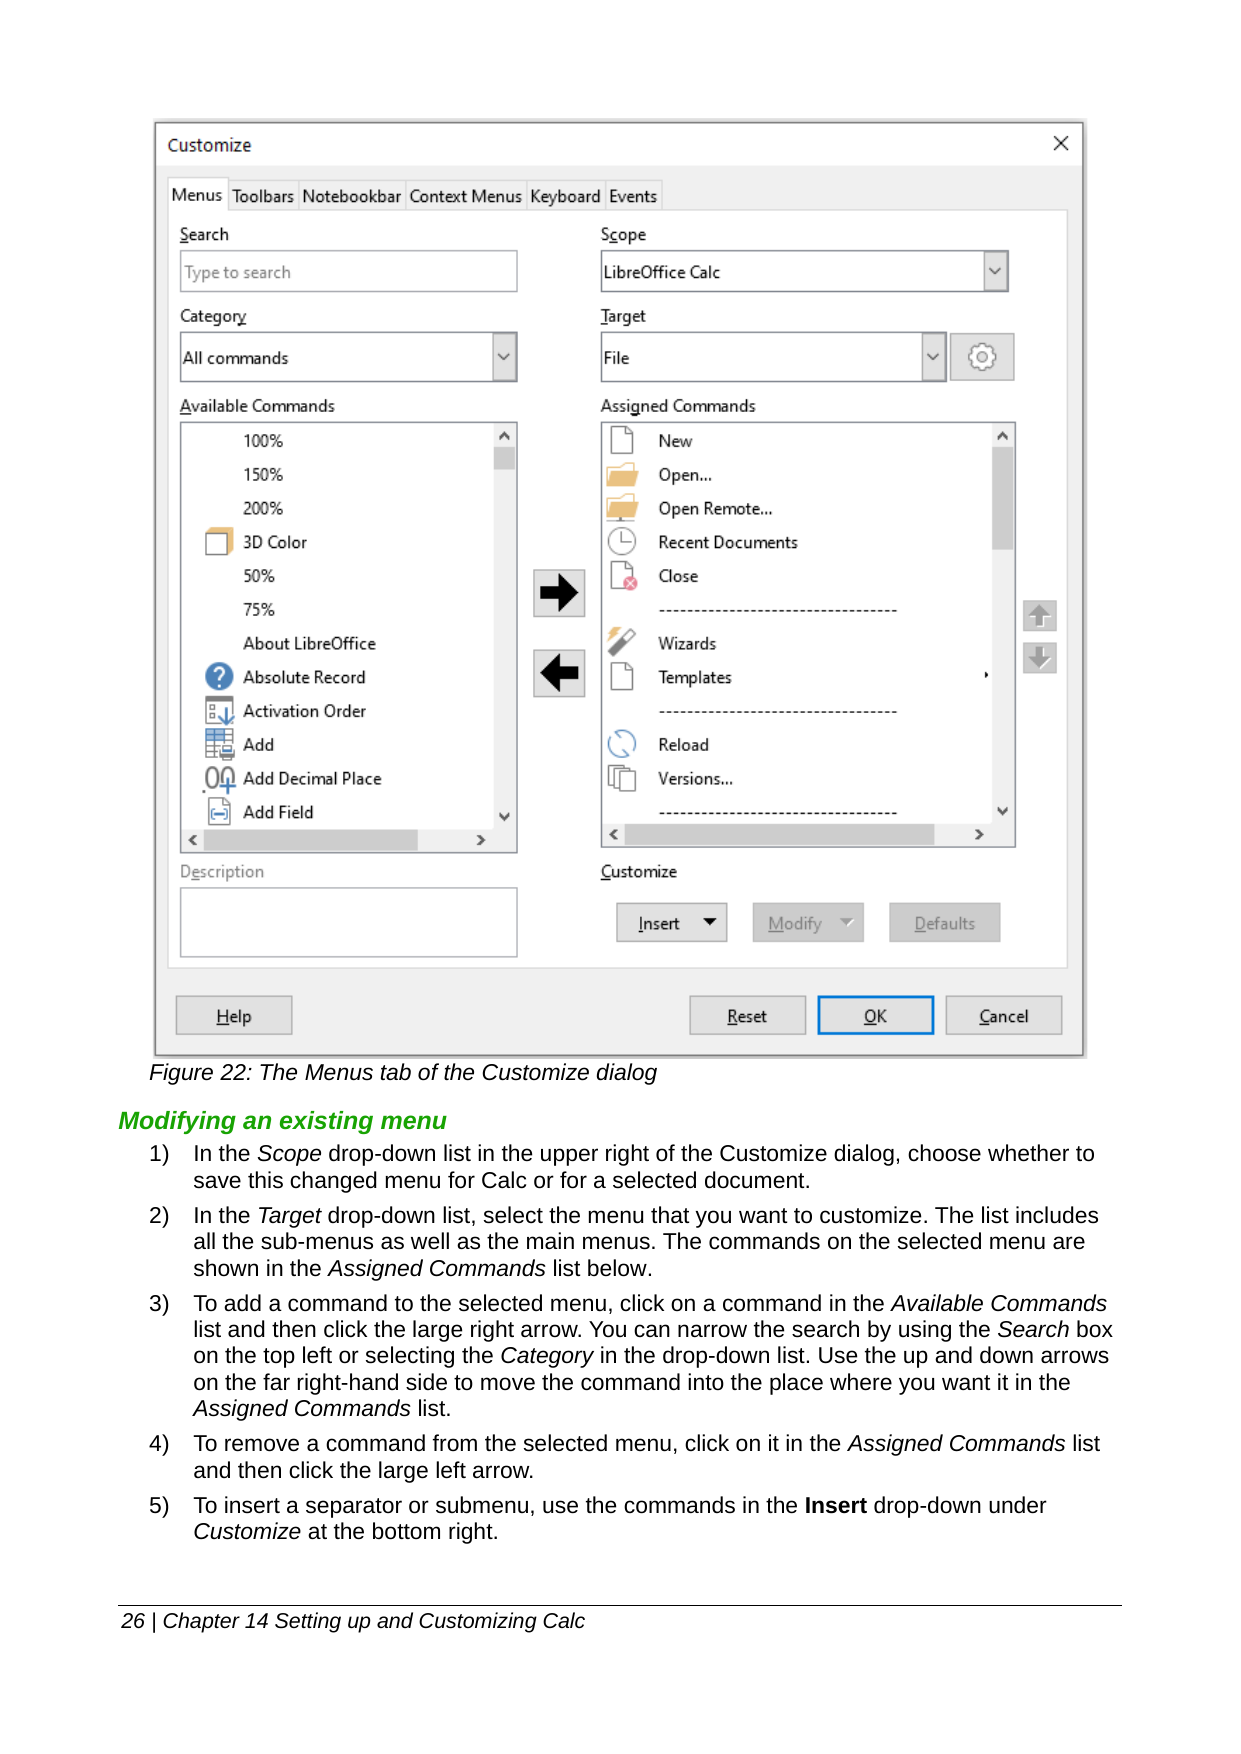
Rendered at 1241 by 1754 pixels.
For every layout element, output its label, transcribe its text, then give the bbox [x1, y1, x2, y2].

picture [152, 118, 1088, 1059]
text Figure 22: The Menus tab of the Customize dialog [149, 118, 1091, 1085]
list To add a command to the selected menu, click on a command in the Available Commands list and then click the large right arrow. You can narrow the search by using the Search box on the top left or selecting the Category in the drop-down list. Use the up and down arrows on the far right-hand side to move the command into the place where you want it in the Assigned Commands list. [169, 1290, 1122, 1422]
list In the Scope drop-down list in the upper right of the Customize dialog, choose whether to save this changed menu for Calc or for a selected document. [169, 1140, 1122, 1193]
list To insert a separator or submenu, use the commands in the Insert drop-down under Customize at the bottom right. [169, 1492, 1122, 1545]
subtitle Modifying an existing menu [118, 1106, 1122, 1134]
list In the Target drop-down list, select the menu that you want to customize. The list includes all the sub-menus as well as the main menus. The commands on the selected menu are shown in the Assigned Commands list below. [169, 1202, 1122, 1281]
list To remove a command from the selected menu, click on it in the Assigned Commands list and then click the large left arrow. [169, 1430, 1122, 1483]
